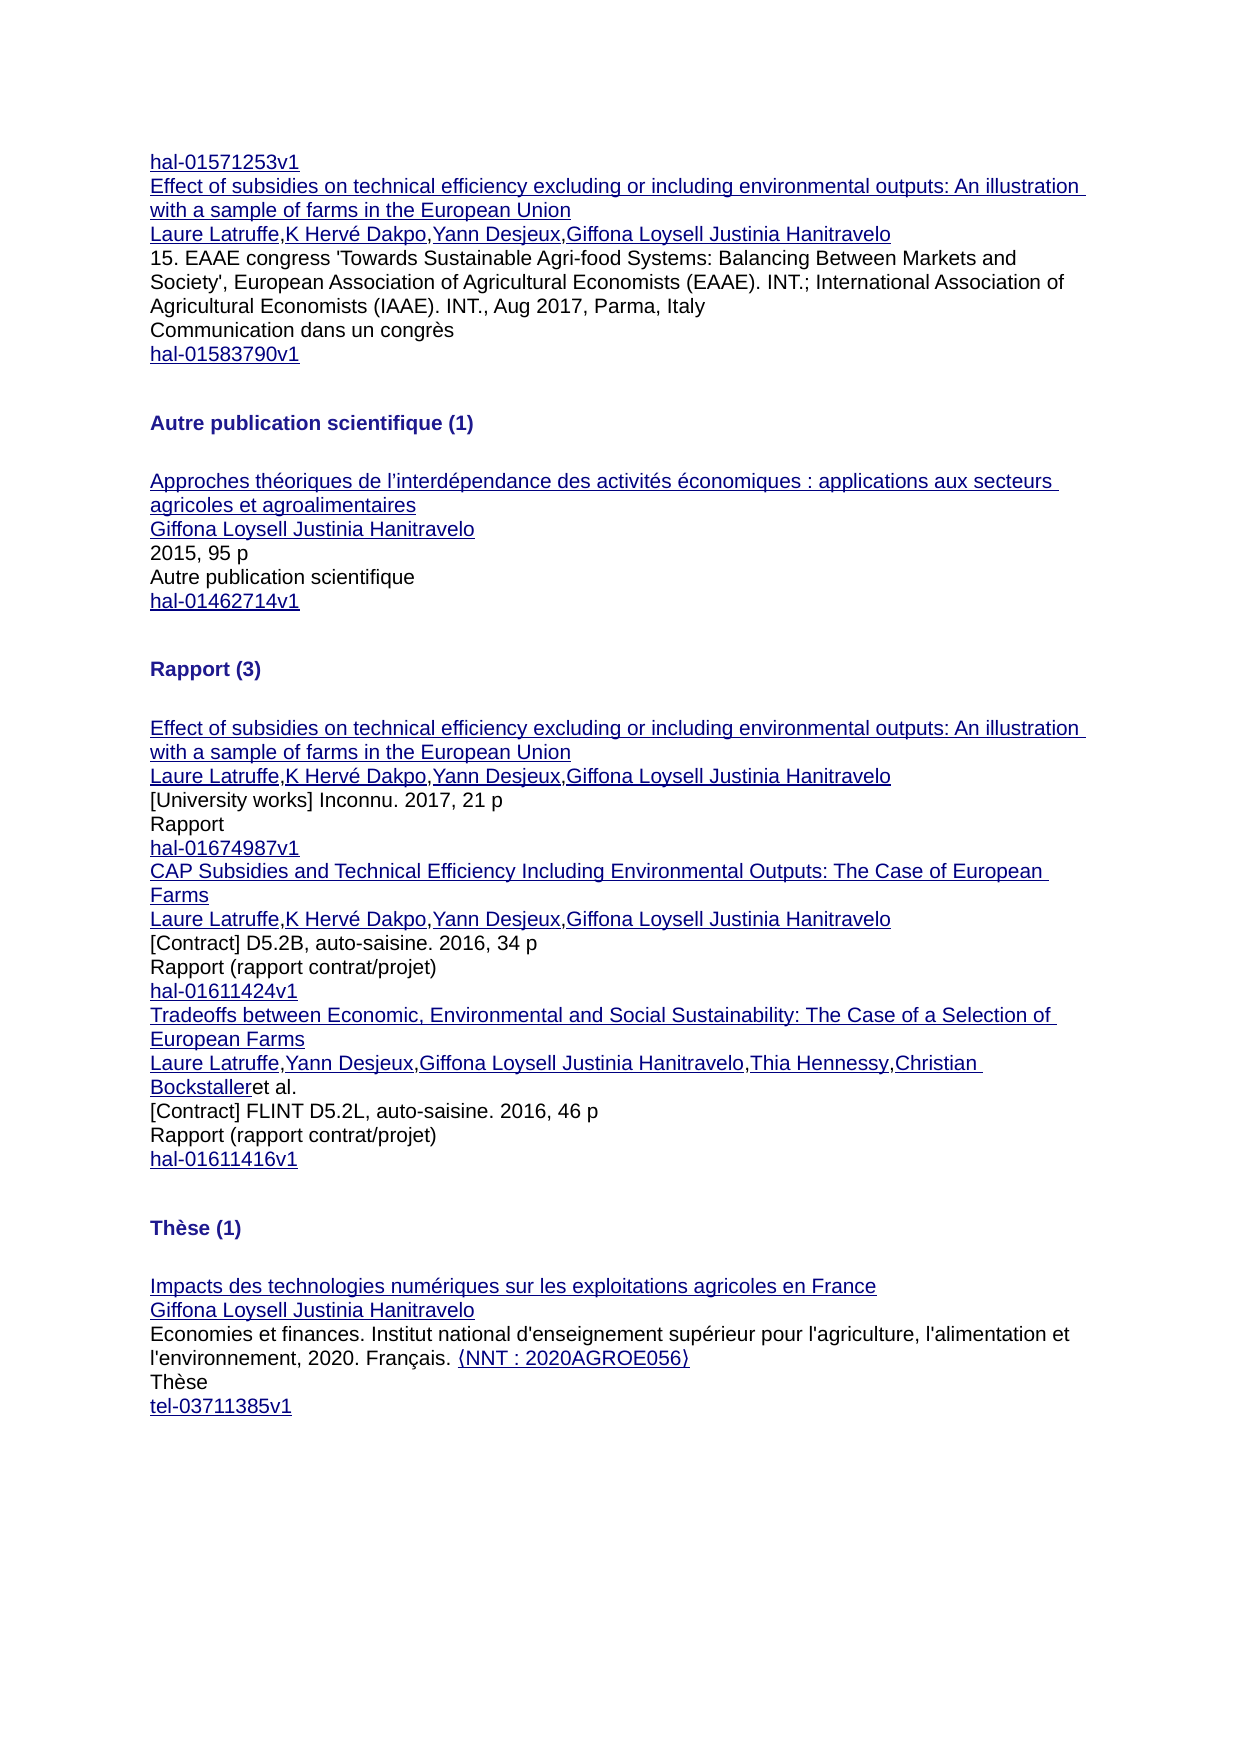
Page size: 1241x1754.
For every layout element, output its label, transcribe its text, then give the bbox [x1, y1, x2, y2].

table_header hal-01571253v1 [150, 150, 1090, 174]
table_header Impacts des technologies numériques sur les exploitations agricoles en France Giffona Loysell Justinia Hanitravelo Economies et finances. Institut national d'enseignement supérieur pour l'agriculture, l'alimentation et l'environnement, 2020. Français. ⟨NNT : 2020AGROE056⟩ Thèse tel-03711385v1 [150, 1274, 1090, 1418]
table_cell CAP Subsidies and Technical Efficiency Including Environmental Outputs: The Case of European Farms Laure Latruffe,K Hervé Dakpo,Yann Desjeux,Giffona Loysell Justinia Hanitravelo [Contract] D5.2B, auto-saisine. 2016, 34 p Rapport (rapport contrat/projet) hal-01611424v1 [150, 859, 1090, 1003]
table_cell Tradeoffs between Economic, Environmental and Social Sustainability: The Case of a Selection of European Farms Laure Latruffe,Yann Desjeux,Giffona Loysell Justinia Hanitravelo,Thia Hennessy,Christian Bockstalleret al. [Contract] FLINT D5.2L, auto-saisine. 2016, 46 p Rapport (rapport contrat/projet) hal-01611416v1 [150, 1003, 1090, 1171]
table_cell Effect of subsidies on technical efficiency excluding or including environmental outputs: An illustration with a sample of farms in the European Union Laure Latruffe,K Hervé Dakpo,Yann Desjeux,Giffona Loysell Justinia Hanitravelo 15. EAAE congress 'Towards Sustainable Agri-food Systems: Balancing Between Markets and Society', European Association of Agricultural Economists (EAAE). INT.; International Association of Agricultural Economists (IAAE). INT., Aug 2017, Parma, Italy Communication dans un congrès hal-01583790v1 [150, 174, 1090, 366]
subtitle Rapport (3) [150, 657, 1090, 681]
table_header Approches théoriques de l’interdépendance des activités économiques : applications aux secteurs agricoles et agroalimentaires Giffona Loysell Justinia Hanitravelo 2015, 95 p Autre publication scientifique hal-01462714v1 [150, 469, 1090, 612]
table_header Effect of subsidies on technical efficiency excluding or including environmental outputs: An illustration with a sample of farms in the European Union Laure Latruffe,K Hervé Dakpo,Yann Desjeux,Giffona Loysell Justinia Hanitravelo [University works] Inconnu. 2017, 21 p Rapport hal-01674987v1 [150, 716, 1090, 859]
subtitle Thèse (1) [150, 1216, 1090, 1239]
subtitle Autre publication scientifique (1) [150, 410, 1090, 434]
